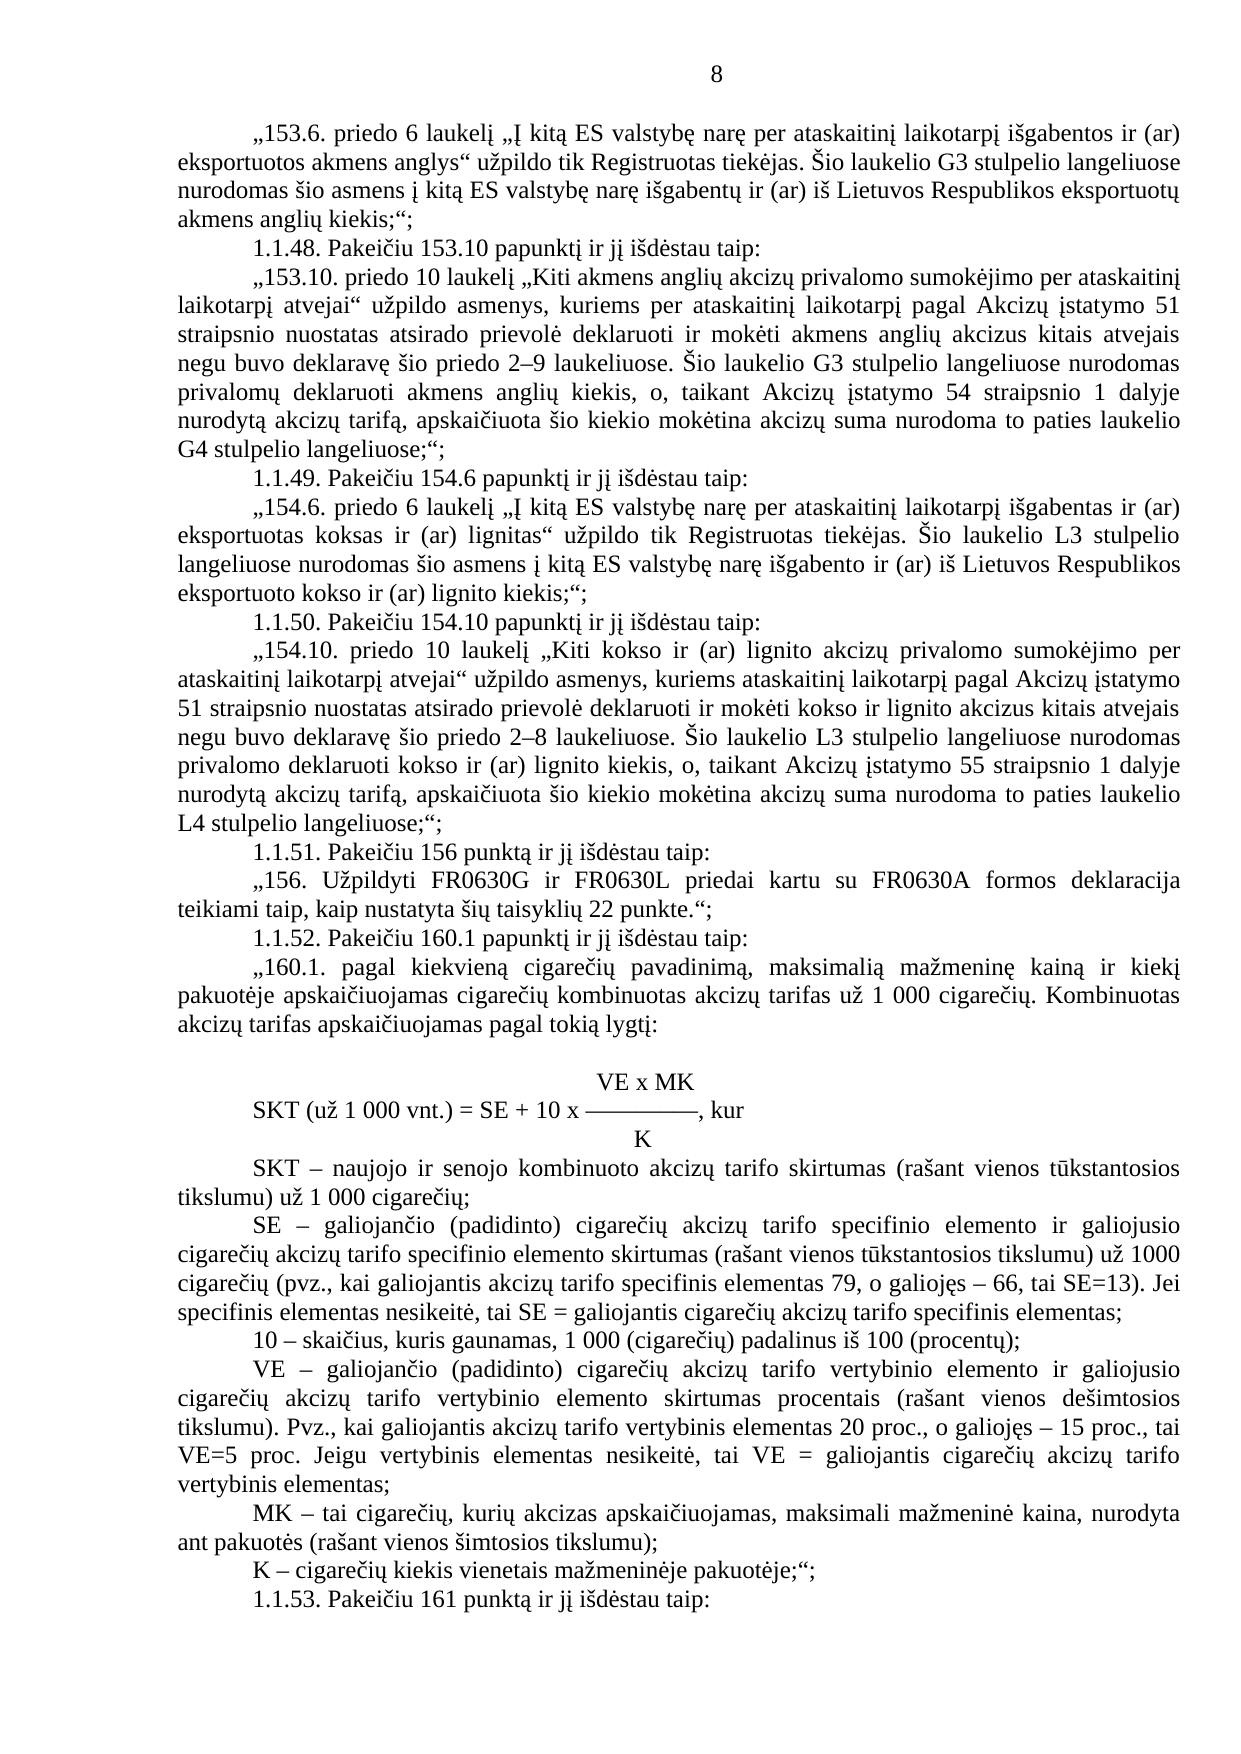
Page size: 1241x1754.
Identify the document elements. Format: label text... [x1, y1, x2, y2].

text 1.1.50. Pakeičiu 154.10 papunktį ir jį išdėstau taip: [177, 607, 1181, 636]
text „154.6. priedo 6 laukelį „Į kitą ES valstybę narę per ataskaitinį laikotarpį išgabentas ir (ar) eksportuotas koksas ir (ar) lignitas“ užpildo tik Registruotas tiekėjas. Šio laukelio L3 stulpelio langeliuose nurodomas šio asmens į kitą ES valstybę narę išgabento ir (ar) iš Lietuvos Respublikos eksportuoto kokso ir (ar) lignito kiekis;“; [177, 492, 1181, 607]
text 1.1.49. Pakeičiu 154.6 papunktį ir jį išdėstau taip: [177, 463, 1181, 492]
text „160.1. pagal kiekvieną cigarečių pavadinimą, maksimalią mažmeninę kainą ir kiekį pakuotėje apskaičiuojamas cigarečių kombinuotas akcizų tarifas už 1 000 cigarečių. Kombinuotas akcizų tarifas apskaičiuojamas pagal tokią lygtį: [177, 952, 1181, 1038]
text „156. Užpildyti FR0630G ir FR0630L priedai kartu su FR0630A formos deklaracija teikiami taip, kaip nustatyta šių taisyklių 22 punkte.“; [177, 866, 1181, 923]
text VE x MK [177, 1067, 1181, 1096]
text „153.6. priedo 6 laukelį „Į kitą ES valstybę narę per ataskaitinį laikotarpį išgabentos ir (ar) eksportuotos akmens anglys“ užpildo tik Registruotas tiekėjas. Šio laukelio G3 stulpelio langeliuose nurodomas šio asmens į kitą ES valstybę narę išgabentų ir (ar) iš Lietuvos Respublikos eksportuotų akmens anglių kiekis;“; [177, 118, 1181, 233]
text VE – galiojančio (padidinto) cigarečių akcizų tarifo vertybinio elemento ir galiojusio cigarečių akcizų tarifo vertybinio elemento skirtumas procentais (rašant vienos dešimtosios tikslumu). Pvz., kai galiojantis akcizų tarifo vertybinis elementas 20 proc., o galiojęs – 15 proc., tai VE=5 proc. Jeigu vertybinis elementas nesikeitė, tai VE = galiojantis cigarečių akcizų tarifo vertybinis elementas; [177, 1354, 1181, 1498]
text „153.10. priedo 10 laukelį „Kiti akmens anglių akcizų privalomo sumokėjimo per ataskaitinį laikotarpį atvejai“ užpildo asmenys, kuriems per ataskaitinį laikotarpį pagal Akcizų įstatymo 51 straipsnio nuostatas atsirado prievolė deklaruoti ir mokėti akmens anglių akcizus kitais atvejais negu buvo deklaravę šio priedo 2–9 laukeliuose. Šio laukelio G3 stulpelio langeliuose nurodomas privalomų deklaruoti akmens anglių kiekis, o, taikant Akcizų įstatymo 54 straipsnio 1 dalyje nurodytą akcizų tarifą, apskaičiuota šio kiekio mokėtina akcizų suma nurodoma to paties laukelio G4 stulpelio langeliuose;“; [177, 262, 1181, 463]
text 1.1.48. Pakeičiu 153.10 papunktį ir jį išdėstau taip: [177, 233, 1181, 262]
text SKT (už 1 000 vnt.) = SE + 10 x ———–––, kur [177, 1096, 1181, 1124]
text K – cigarečių kiekis vienetais mažmeninėje pakuotėje;“; [177, 1556, 1181, 1584]
text K [177, 1124, 1181, 1153]
text SKT – naujojo ir senojo kombinuoto akcizų tarifo skirtumas (rašant vienos tūkstantosios tikslumu) už 1 000 cigarečių; [177, 1153, 1181, 1211]
text 1.1.51. Pakeičiu 156 punktą ir jį išdėstau taip: [177, 837, 1181, 866]
text SE – galiojančio (padidinto) cigarečių akcizų tarifo specifinio elemento ir galiojusio cigarečių akcizų tarifo specifinio elemento skirtumas (rašant vienos tūkstantosios tikslumu) už 1000 cigarečių (pvz., kai galiojantis akcizų tarifo specifinis elementas 79, o galiojęs – 66, tai SE=13). Jei specifinis elementas nesikeitė, tai SE = galiojantis cigarečių akcizų tarifo specifinis elementas; [177, 1211, 1181, 1326]
text MK – tai cigarečių, kurių akcizas apskaičiuojamas, maksimali mažmeninė kaina, nurodyta ant pakuotės (rašant vienos šimtosios tikslumu); [177, 1498, 1181, 1556]
text 1.1.53. Pakeičiu 161 punktą ir jį išdėstau taip: [177, 1584, 1181, 1613]
text 1.1.52. Pakeičiu 160.1 papunktį ir jį išdėstau taip: [177, 923, 1181, 952]
text „154.10. priedo 10 laukelį „Kiti kokso ir (ar) lignito akcizų privalomo sumokėjimo per ataskaitinį laikotarpį atvejai“ užpildo asmenys, kuriems ataskaitinį laikotarpį pagal Akcizų įstatymo 51 straipsnio nuostatas atsirado prievolė deklaruoti ir mokėti kokso ir lignito akcizus kitais atvejais negu buvo deklaravę šio priedo 2–8 laukeliuose. Šio laukelio L3 stulpelio langeliuose nurodomas privalomo deklaruoti kokso ir (ar) lignito kiekis, o, taikant Akcizų įstatymo 55 straipsnio 1 dalyje nurodytą akcizų tarifą, apskaičiuota šio kiekio mokėtina akcizų suma nurodoma to paties laukelio L4 stulpelio langeliuose;“; [177, 636, 1181, 837]
text 10 – skaičius, kuris gaunamas, 1 000 (cigarečių) padalinus iš 100 (procentų); [177, 1326, 1181, 1354]
